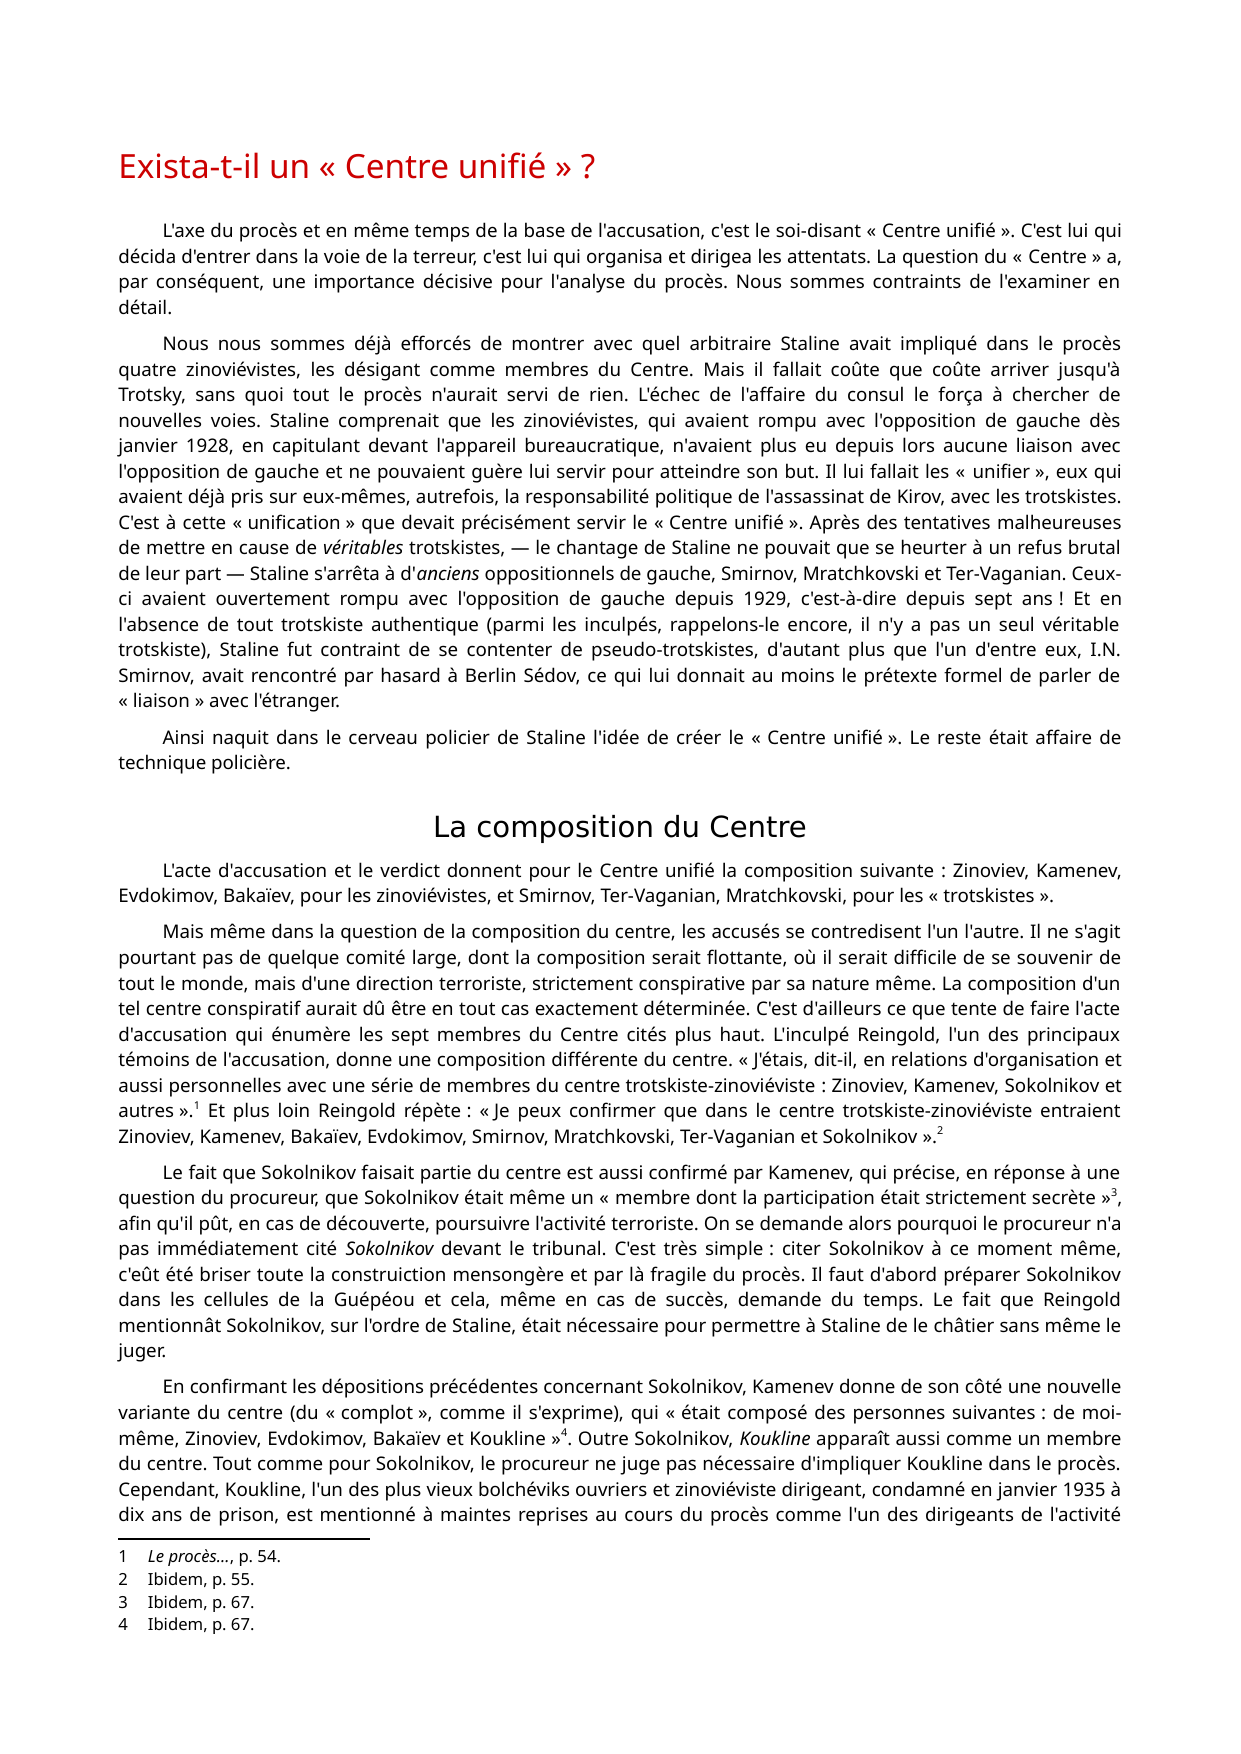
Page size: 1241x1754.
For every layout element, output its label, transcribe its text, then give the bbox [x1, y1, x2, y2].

text Le procès..., p. 54. [118, 1545, 1122, 1568]
text Nous nous sommes déjà efforcés de montrer avec quel arbitraire Staline avait impliqué dans le procès quatre zinoviévistes, les désigant comme membres du Centre. Mais il fallait coûte que coûte arriver jusqu'à Trotsky, sans quoi tout le procès n'aurait servi de rien. L'échec de l'affaire du consul le força à chercher de nouvelles voies. Staline comprenait que les zinoviévistes, qui avaient rompu avec l'opposition de gauche dès janvier 1928, en capitulant devant l'appareil bureaucratique, n'avaient plus eu depuis lors aucune liaison avec l'opposition de gauche et ne pouvaient guère lui servir pour atteindre son but. Il lui fallait les « unifier », eux qui avaient déjà pris sur eux-mêmes, autrefois, la responsabilité politique de l'assassinat de Kirov, avec les trotskistes. C'est à cette « unification » que devait précisément servir le « Centre unifié ». Après des tentatives malheureuses de mettre en cause de véritables trotskistes, — le chantage de Staline ne pouvait que se heurter à un refus brutal de leur part — Staline s'arrêta à d'anciens oppositionnels de gauche, Smirnov, Mratchkovski et Ter-Vaganian. Ceux-ci avaient ouvertement rompu avec l'opposition de gauche depuis 1929, c'est-à-dire depuis sept ans ! Et en l'absence de tout trotskiste authentique (parmi les inculpés, rappelons-le encore, il n'y a pas un seul véritable trotskiste), Staline fut contraint de se contenter de pseudo-trotskistes, d'autant plus que l'un d'entre eux, I.N. Smirnov, avait rencontré par hasard à Berlin Sédov, ce qui lui donnait au moins le prétexte formel de parler de « liaison » avec l'étranger. [118, 331, 1122, 713]
subtitle Exista-t-il un « Centre unifié » ? [118, 143, 1122, 188]
text Le fait que Sokolnikov faisait partie du centre est aussi confirmé par Kamenev, qui précise, en réponse à une question du procureur, que Sokolnikov était même un « membre dont la participation était strictement secrète », afin qu'il pût, en cas de découverte, poursuivre l'activité terroriste. On se demande alors pourquoi le procureur n'a pas immédiatement cité Sokolnikov devant le tribunal. C'est très simple : citer Sokolnikov à ce moment même, c'eût été briser toute la construiction mensongère et par là fragile du procès. Il faut d'abord préparer Sokolnikov dans les cellules de la Guépéou et cela, même en cas de succès, demande du temps. Le fait que Reingold mentionnât Sokolnikov, sur l'ordre de Staline, était nécessaire pour permettre à Staline de le châtier sans même le juger. [118, 1159, 1122, 1363]
text L'acte d'accusation et le verdict donnent pour le Centre unifié la composition suivante : Zinoviev, Kamenev, Evdokimov, Bakaïev, pour les zinoviévistes, et Smirnov, Ter-Vaganian, Mratchkovski, pour les « trotskistes ». [118, 857, 1122, 908]
text En confirmant les dépositions précédentes concernant Sokolnikov, Kamenev donne de son côté une nouvelle variante du centre (du « complot », comme il s'exprime), qui « était composé des personnes suivantes : de moi-même, Zinoviev, Evdokimov, Bakaïev et Koukline ». Outre Sokolnikov, Koukline apparaît aussi comme un membre du centre. Tout comme pour Sokolnikov, le procureur ne juge pas nécessaire d'impliquer Koukline dans le procès. Cependant, Koukline, l'un des plus vieux bolchéviks ouvriers et zinoviéviste dirigeant, condamné en janvier 1935 à dix ans de prison, est mentionné à maintes reprises au cours du procès comme l'un des dirigeants de l'activité [118, 1374, 1122, 1527]
text Ibidem, p. 67. [118, 1613, 1122, 1636]
text Ibidem, p. 67. [118, 1590, 1122, 1613]
text Ibidem, p. 55. [118, 1568, 1122, 1590]
text Ainsi naquit dans le cerveau policier de Staline l'idée de créer le « Centre unifié ». Le reste était affaire de technique policière. [118, 724, 1122, 775]
text Mais même dans la question de la composition du centre, les accusés se contredisent l'un l'autre. Il ne s'agit pourtant pas de quelque comité large, dont la composition serait flottante, où il serait difficile de se souvenir de tout le monde, mais d'une direction terroriste, strictement conspirative par sa nature même. La composition d'un tel centre conspiratif aurait dû être en tout cas exactement déterminée. C'est d'ailleurs ce que tente de faire l'acte d'accusation qui énumère les sept membres du Centre cités plus haut. L'inculpé Reingold, l'un des principaux témoins de l'accusation, donne une composition différente du centre. « J'étais, dit-il, en relations d'organisation et aussi personnelles avec une série de membres du centre trotskiste-zinoviéviste : Zinoviev, Kamenev, Sokolnikov et autres ». Et plus loin Reingold répète : « Je peux confirmer que dans le centre trotskiste-zinoviéviste entraient Zinoviev, Kamenev, Bakaïev, Evdokimov, Smirnov, Mratchkovski, Ter-Vaganian et Sokolnikov ». [118, 919, 1122, 1148]
text L'axe du procès et en même temps de la base de l'accusation, c'est le soi-disant « Centre unifié ». C'est lui qui décida d'entrer dans la voie de la terreur, c'est lui qui organisa et dirigea les attentats. La question du « Centre » a, par conséquent, une importance décisive pour l'analyse du procès. Nous sommes contraints de l'examiner en détail. [118, 218, 1122, 320]
subtitle La composition du Centre [118, 811, 1122, 844]
